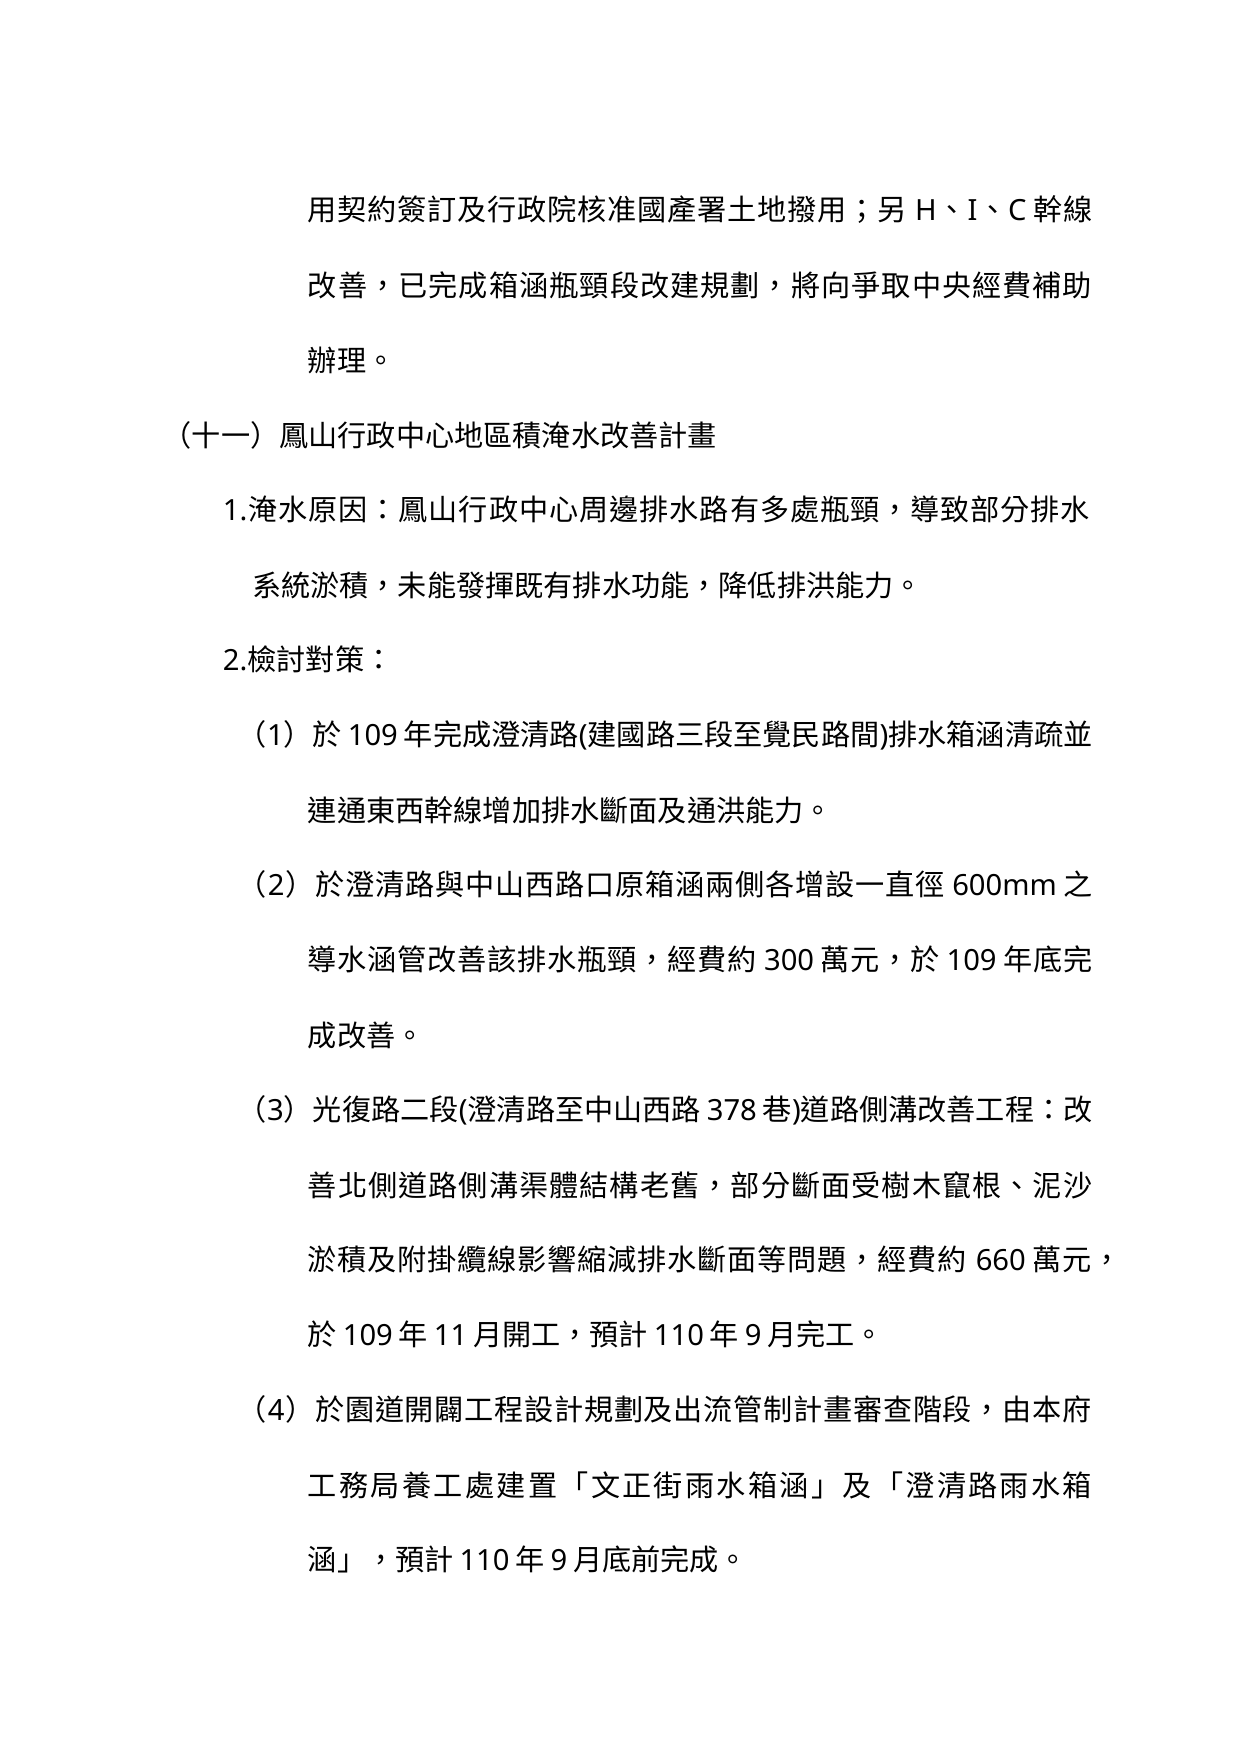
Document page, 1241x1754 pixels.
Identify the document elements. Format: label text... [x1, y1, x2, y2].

text （3）光復路二段(澄清路至中山西路378巷)道路側溝改善工程：改善北側道路側溝渠體結構老舊，部分斷面受樹木竄根、泥沙淤積及附掛纜線影響縮減排水斷面等問題，經費約660萬元，於109年11月開工，預計110年9月完工。 [238, 1064, 1092, 1364]
text 用契約簽訂及行政院核准國產署土地撥用；另H、I、C幹線改善，已完成箱涵瓶頸段改建規劃，將向爭取中央經費補助辦理。 [238, 164, 1092, 389]
text （4）於園道開闢工程設計規劃及出流管制計畫審查階段，由本府工務局養工處建置「文正街雨水箱涵」及「澄清路雨水箱涵」，預計110年9月底前完成。 [238, 1364, 1092, 1589]
text （1）於109年完成澄清路(建國路三段至覺民路間)排水箱涵清疏並連通東西幹線增加排水斷面及通洪能力。 [238, 689, 1092, 839]
text 2.檢討對策： [223, 614, 1092, 689]
text 1.淹水原因：鳳山行政中心周邊排水路有多處瓶頸，導致部分排水系統淤積，未能發揮既有排水功能，降低排洪能力。 [223, 464, 1092, 614]
text （十一）鳳山行政中心地區積淹水改善計畫 [162, 389, 1092, 464]
text （2）於澄清路與中山西路口原箱涵兩側各增設一直徑600mm之導水涵管改善該排水瓶頸，經費約300萬元，於109年底完成改善。 [238, 839, 1092, 1064]
